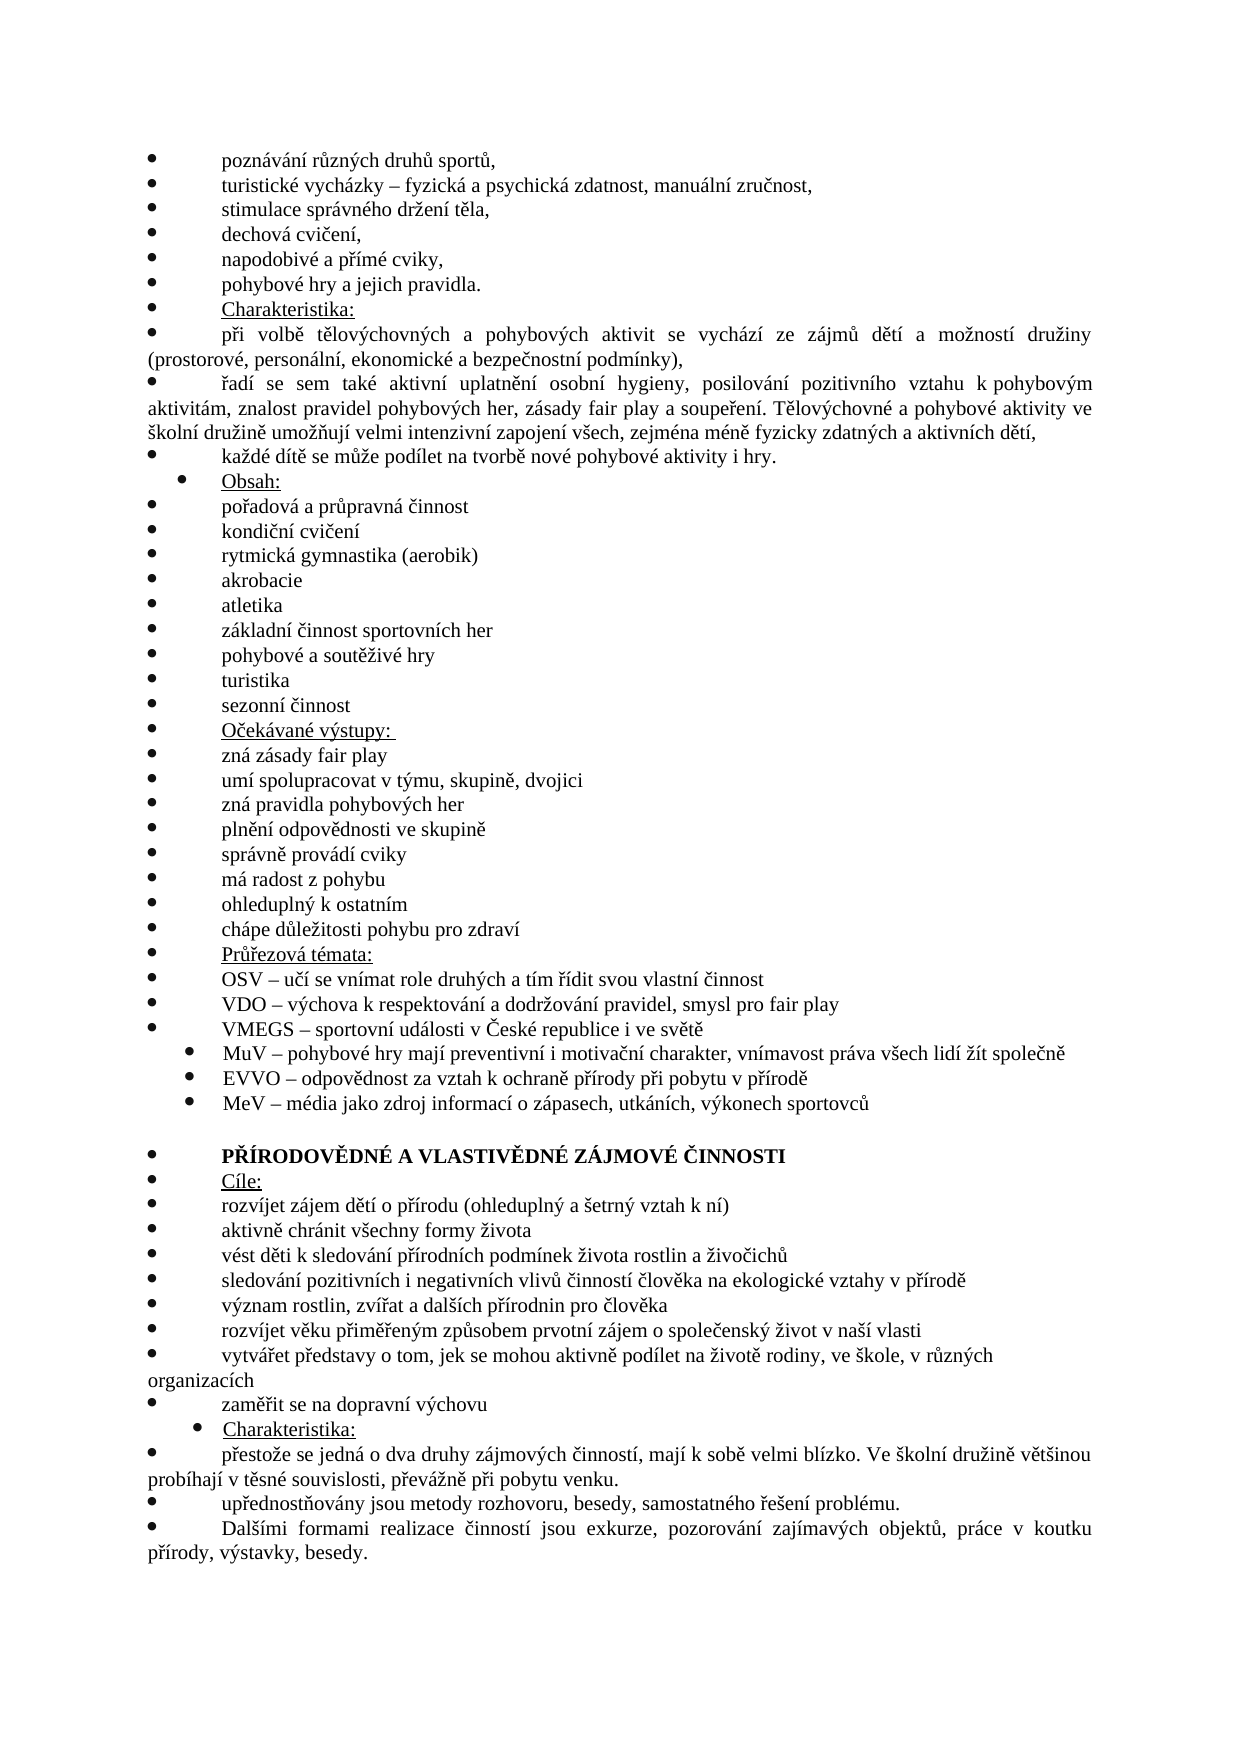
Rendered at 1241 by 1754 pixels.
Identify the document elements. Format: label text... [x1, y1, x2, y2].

list Dalšími formami realizace činností jsou exkurze, pozorování zajímavých objektů, práce v koutku přírody, výstavky, besedy. [148, 1515, 1093, 1564]
list upřednostňovány jsou metody rozhovoru, besedy, samostatného řešení problému. [148, 1491, 1093, 1515]
list správně provádí cviky [148, 842, 1093, 867]
list má radost z pohybu [148, 867, 1093, 892]
list OSV – učí se vnímat role druhých a tím řídit svou vlastní činnost [148, 967, 1093, 992]
list MeV – média jako zdroj informací o zápasech, utkáních, výkonech sportovců [185, 1091, 1093, 1116]
list rytmická gymnastika (aerobik) [148, 543, 1093, 568]
list napodobivé a přímé cviky, [148, 247, 1093, 272]
list turistické vycházky – fyzická a psychická zdatnost, manuální zručnost, [148, 172, 1093, 197]
list každé dítě se může podílet na tvorbě nové pohybové aktivity i hry. [148, 444, 1093, 469]
list zná pravidla pohybových her [148, 792, 1093, 817]
list pohybové a soutěživé hry [148, 643, 1093, 668]
list Průřezová témata: [148, 942, 1093, 967]
list Charakteristika: [193, 1417, 1093, 1442]
list Charakteristika: [148, 297, 1093, 322]
list rozvíjet zájem dětí o přírodu (ohleduplný a šetrný vztah k ní) [148, 1193, 1093, 1218]
list aktivně chránit všechny formy života [148, 1218, 1093, 1243]
list plnění odpovědnosti ve skupině [148, 817, 1093, 842]
list kondiční cvičení [148, 518, 1093, 543]
list akrobacie [148, 568, 1093, 593]
list VDO – výchova k respektování a dodržování pravidel, smysl pro fair play [148, 992, 1093, 1016]
list VMEGS – sportovní události v České republice i ve světě [148, 1016, 1093, 1041]
list řadí se sem také aktivní uplatnění osobní hygieny, posilování pozitivního vztahu k pohybovým aktivitám, znalost pravidel pohybových her, zásady fair play a soupeření. Tělovýchovné a pohybové aktivity ve školní družině umožňují velmi intenzivní zapojení všech, zejména méně fyzicky zdatných a aktivních dětí, [148, 371, 1093, 444]
list zná zásady fair play [148, 743, 1093, 767]
list stimulace správného držení těla, [148, 197, 1093, 222]
list při volbě tělovýchovných a pohybových aktivit se vychází ze zájmů dětí a možností družiny (prostorové, personální, ekonomické a bezpečnostní podmínky), [148, 322, 1093, 371]
list dechová cvičení, [148, 222, 1093, 247]
list pohybové hry a jejich pravidla. [148, 272, 1093, 297]
list sezonní činnost [148, 693, 1093, 718]
list vést děti k sledování přírodních podmínek života rostlin a živočichů [148, 1243, 1093, 1268]
list PŘÍRODOVĚDNÉ A VLASTIVĚDNÉ ZÁJMOVÉ ČINNOSTI [148, 1144, 1093, 1168]
list rozvíjet věku přiměřeným způsobem prvotní zájem o společenský život v naší vlasti [148, 1318, 1093, 1343]
list umí spolupracovat v týmu, skupině, dvojici [148, 767, 1093, 792]
list turistika [148, 668, 1093, 693]
list MuV – pohybové hry mají preventivní i motivační charakter, vnímavost práva všech lidí žít společně [185, 1041, 1093, 1066]
list zaměřit se na dopravní výchovu [148, 1392, 1093, 1417]
list pořadová a průpravná činnost [148, 494, 1093, 518]
list vytvářet představy o tom, jek se mohou aktivně podílet na životě rodiny, ve škole, v různých organizacích [148, 1343, 1093, 1392]
list význam rostlin, zvířat a dalších přírodnin pro člověka [148, 1293, 1093, 1318]
list ohleduplný k ostatním [148, 892, 1093, 917]
list sledování pozitivních i negativních vlivů činností člověka na ekologické vztahy v přírodě [148, 1268, 1093, 1293]
list Očekávané výstupy: [148, 718, 1093, 743]
list Obsah: [178, 469, 1093, 494]
list poznávání různých druhů sportů, [148, 148, 1093, 172]
list Cíle: [148, 1168, 1093, 1193]
list přestože se jedná o dva druhy zájmových činností, mají k sobě velmi blízko. Ve školní družině většinou probíhají v těsné souvislosti, převážně při pobytu venku. [148, 1442, 1093, 1491]
list atletika [148, 593, 1093, 618]
list základní činnost sportovních her [148, 618, 1093, 643]
list EVVO – odpovědnost za vztah k ochraně přírody při pobytu v přírodě [185, 1066, 1093, 1091]
list chápe důležitosti pohybu pro zdraví [148, 917, 1093, 942]
